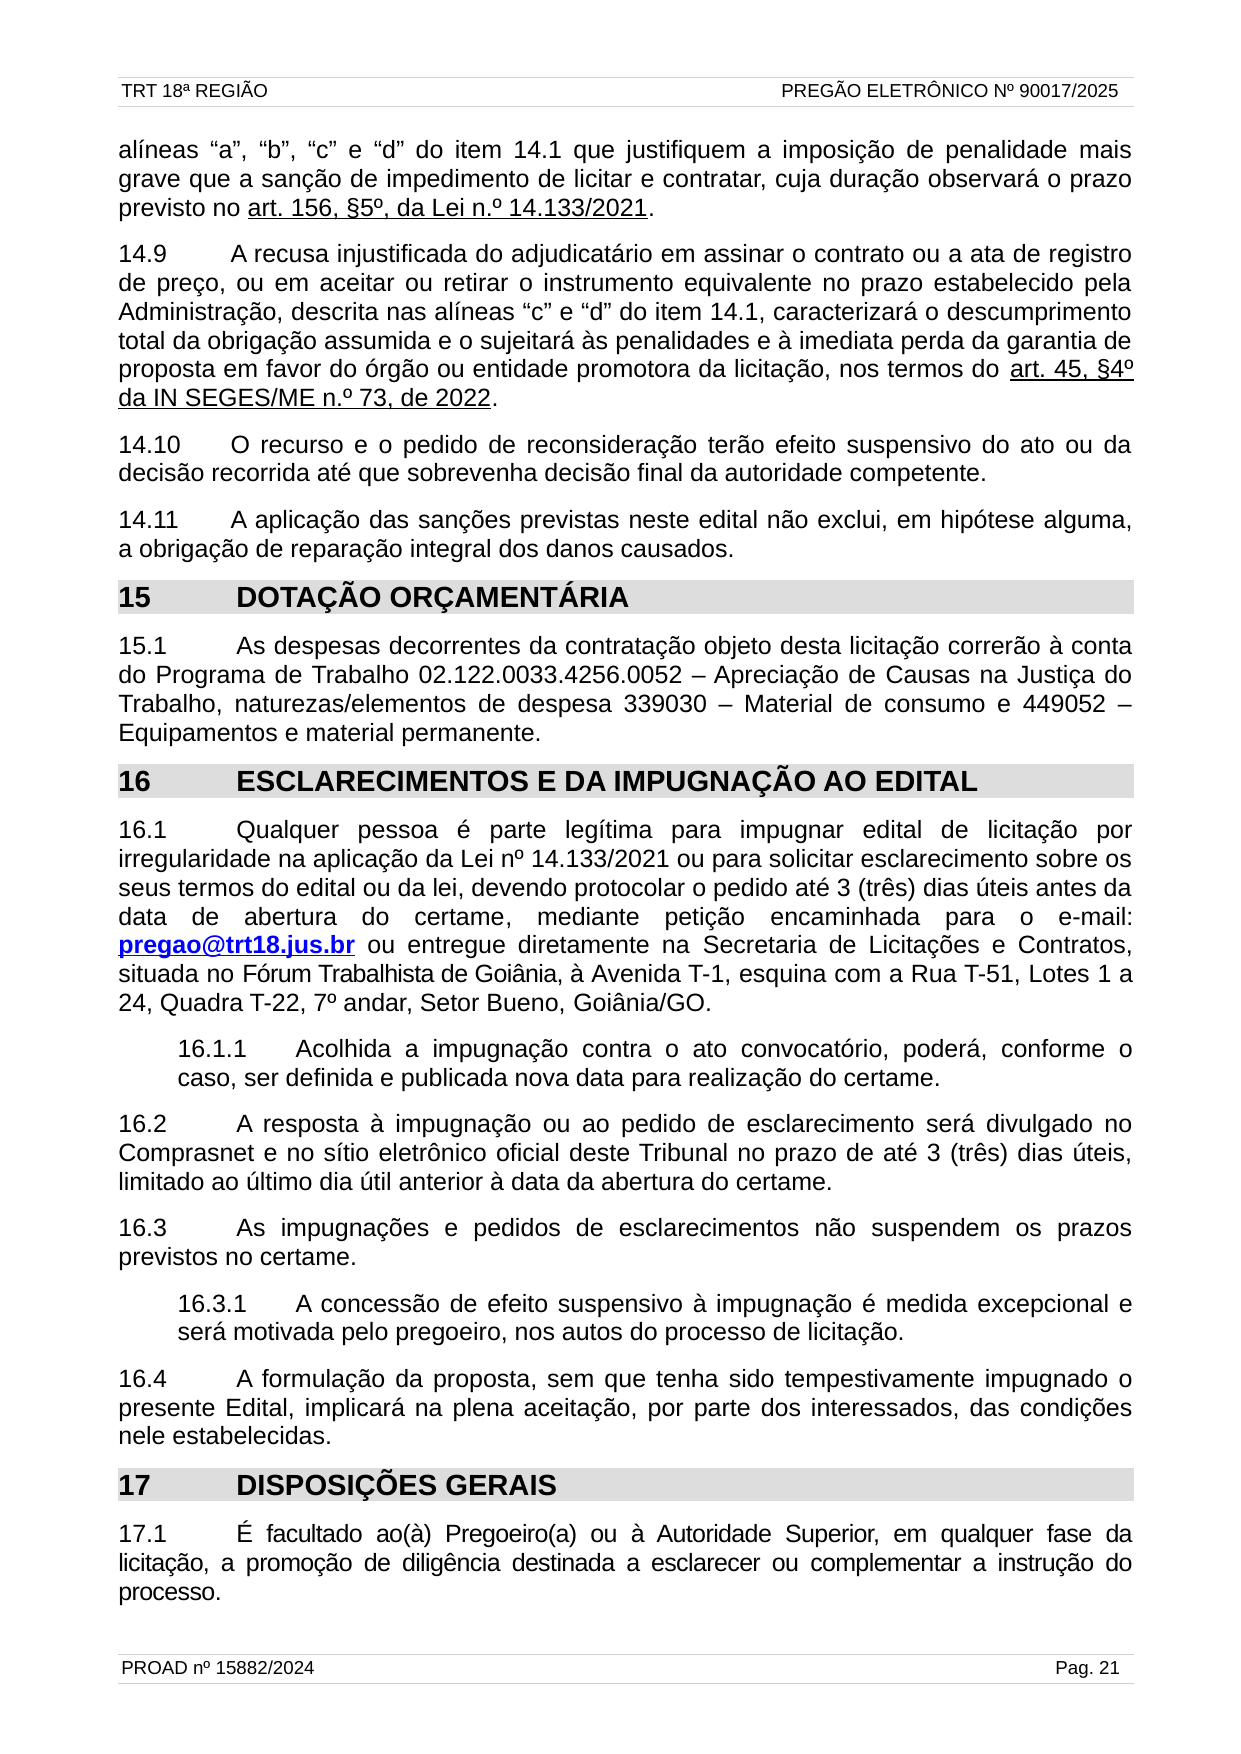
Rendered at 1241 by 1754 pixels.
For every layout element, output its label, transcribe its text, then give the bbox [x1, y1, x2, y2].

text 16.4 A formulação da proposta, sem que tenha sido tempestivamente impugnado o presente Edital, implicará na plena aceitação, por parte dos interessados, das condições nele estabelecidas. [118, 1364, 1134, 1450]
text alíneas “a”, “b”, “c” e “d” do item 14.1 que justifiquem a imposição de penalidade mais grave que a sanção de impedimento de licitar e contratar, cuja duração observará o prazo previsto no art. 156, §5º, da Lei n.º 14.133/2021. [118, 136, 1134, 222]
text 17.1 É facultado ao(à) Pregoeiro(a) ou à Autoridade Superior, em qualquer fase da licitação, a promoção de diligência destinada a esclarecer ou complementar a instrução do processo. [118, 1519, 1134, 1605]
text 16.1 Qualquer pessoa é parte legítima para impugnar edital de licitação por irregularidade na aplicação da Lei nº 14.133/2021 ou para solicitar esclarecimento sobre os seus termos do edital ou da lei, devendo protocolar o pedido até 3 (três) dias úteis antes da data de abertura do certame, mediante petição encaminhada para o e-mail: pregao@trt18.jus.br ou entregue diretamente na Secretaria de Licitações e Contratos, situada no Fórum Trabalhista de Goiânia, à Avenida T-1, esquina com a Rua T-51, Lotes 1 a 24, Quadra T-22, 7º andar, Setor Bueno, Goiânia/GO. [118, 815, 1134, 1017]
list 16.2 A resposta à impugnação ou ao pedido de esclarecimento será divulgado no Comprasnet e no sítio eletrônico oficial deste Tribunal no prazo de até 3 (três) dias úteis, limitado ao último dia útil anterior à data da abertura do certame. [118, 1109, 1134, 1196]
text 14.9 A recusa injustificada do adjudicatário em assinar o contrato ou a ata de registro de preço, ou em aceitar ou retirar o instrumento equivalente no prazo estabelecido pela Administração, descrita nas alíneas “c” e “d” do item 14.1, caracterizará o descumprimento total da obrigação assumida e o sujeitará às penalidades e à imediata perda da garantia de proposta em favor do órgão ou entidade promotora da licitação, nos termos do art. 45, §4º da IN SEGES/ME n.º 73, de 2022. [118, 239, 1134, 412]
text 16.3.1 A concessão de efeito suspensivo à impugnação é medida excepcional e será motivada pelo pregoeiro, nos autos do processo de licitação. [177, 1289, 1134, 1346]
text 14.11 A aplicação das sanções previstas neste edital não exclui, em hipótese alguma, a obrigação de reparação integral dos danos causados. [118, 505, 1134, 562]
text 15.1 As despesas decorrentes da contratação objeto desta licitação correrão à conta do Programa de Trabalho 02.122.0033.4256.0052 – Apreciação de Causas na Justiça do Trabalho, naturezas/elementos de despesa 339030 – Material de consumo e 449052 – Equipamentos e material permanente. [118, 631, 1134, 746]
text 14.10 O recurso e o pedido de reconsideração terão efeito suspensivo do ato ou da decisão recorrida até que sobrevenha decisão final da autoridade competente. [118, 430, 1134, 487]
text 16.1.1 Acolhida a impugnação contra o ato convocatório, poderá, conforme o caso, ser definida e publicada nova data para realização do certame. [177, 1034, 1134, 1092]
text 17 DISPOSIÇÕES GERAIS [118, 1468, 1134, 1501]
text 16.3 As impugnações e pedidos de esclarecimentos não suspendem os prazos previstos no certame. [118, 1213, 1134, 1271]
text 15 DOTAÇÃO ORÇAMENTÁRIA [118, 580, 1134, 614]
text 16 ESCLARECIMENTOS E DA IMPUGNAÇÃO AO EDITAL [118, 764, 1134, 798]
